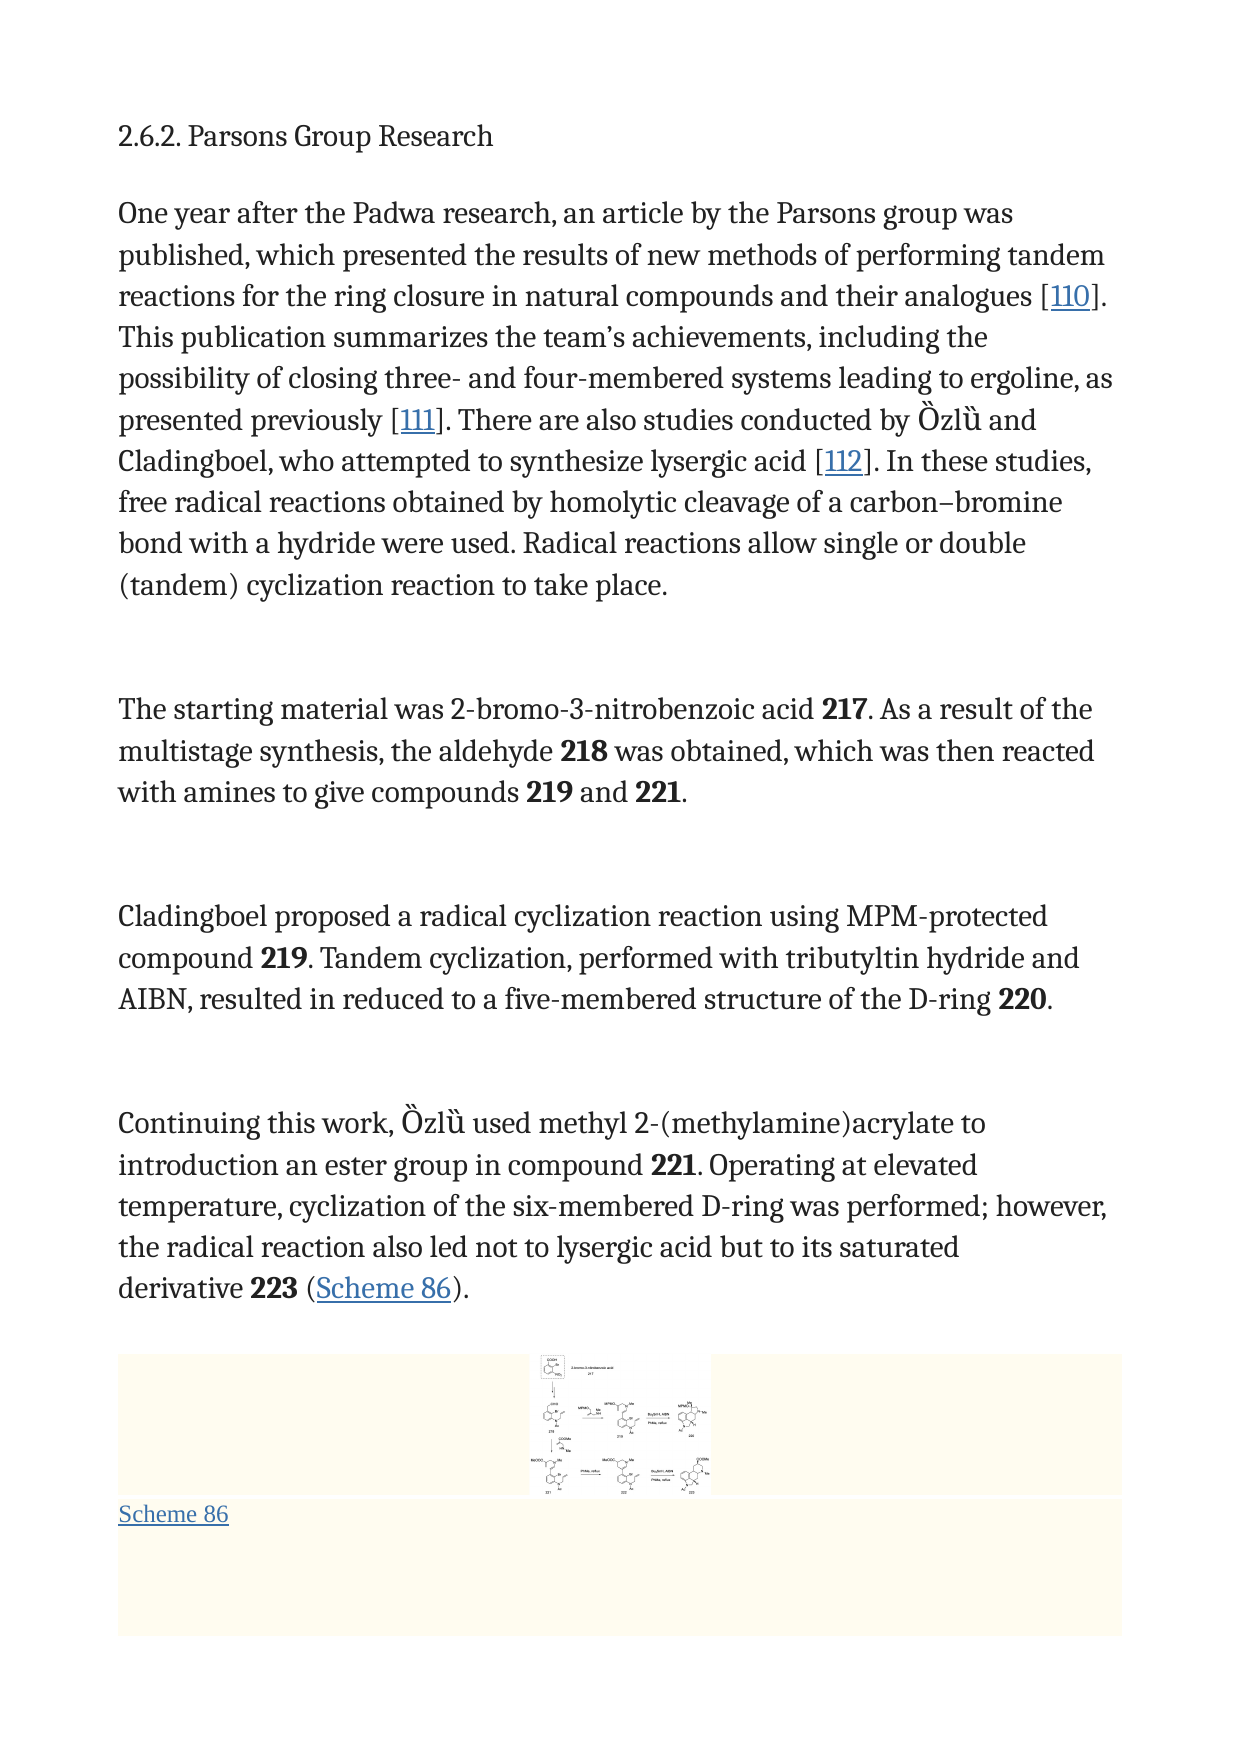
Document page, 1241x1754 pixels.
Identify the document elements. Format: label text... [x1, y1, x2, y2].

text The starting material was 2-bromo-3-nitrobenzoic acid 217. As a result of the multistage synthesis, the aldehyde 218 was obtained, which was then reacted with amines to give compounds 219 and 221. [118, 692, 1122, 810]
text Scheme 86 [118, 1499, 1122, 1528]
picture [529, 1353, 711, 1495]
text One year after the Padwa research, an article by the Parsons group was published, which presented the results of new methods of performing tandem reactions for the ring closure in natural compounds and their analogues [110]. This publication summarizes the team’s achievements, including the possibility of closing three- and four-membered systems leading to ergoline, as presented previously [111]. There are also studies conducted by Ȍzlȕ and Cladingboel, who attempted to synthesize lysergic acid [112]. In these studies, free radical reactions obtained by homolytic cleavage of a carbon–bromine bond with a hydride were used. Radical reactions allow single or double (tandem) cyclization reaction to take place. [118, 196, 1122, 603]
subtitle 2.6.2. Parsons Group Research [118, 118, 1122, 154]
text Continuing this work, Ȍzlȕ used methyl 2-(methylamine)acrylate to introduction an ester group in compound 221. Operating at elevated temperature, cyclization of the six-membered D-ring was performed; however, the radical reaction also led not to lysergic acid but to its saturated derivative 223 (Scheme 86). [118, 1106, 1122, 1307]
text Cladingboel proposed a radical cyclization reaction using MPM-protected compound 219. Tandem cyclization, performed with tributyltin hydride and AIBN, resulted in reduced to a five-membered structure of the D-ring 220. [118, 899, 1122, 1017]
